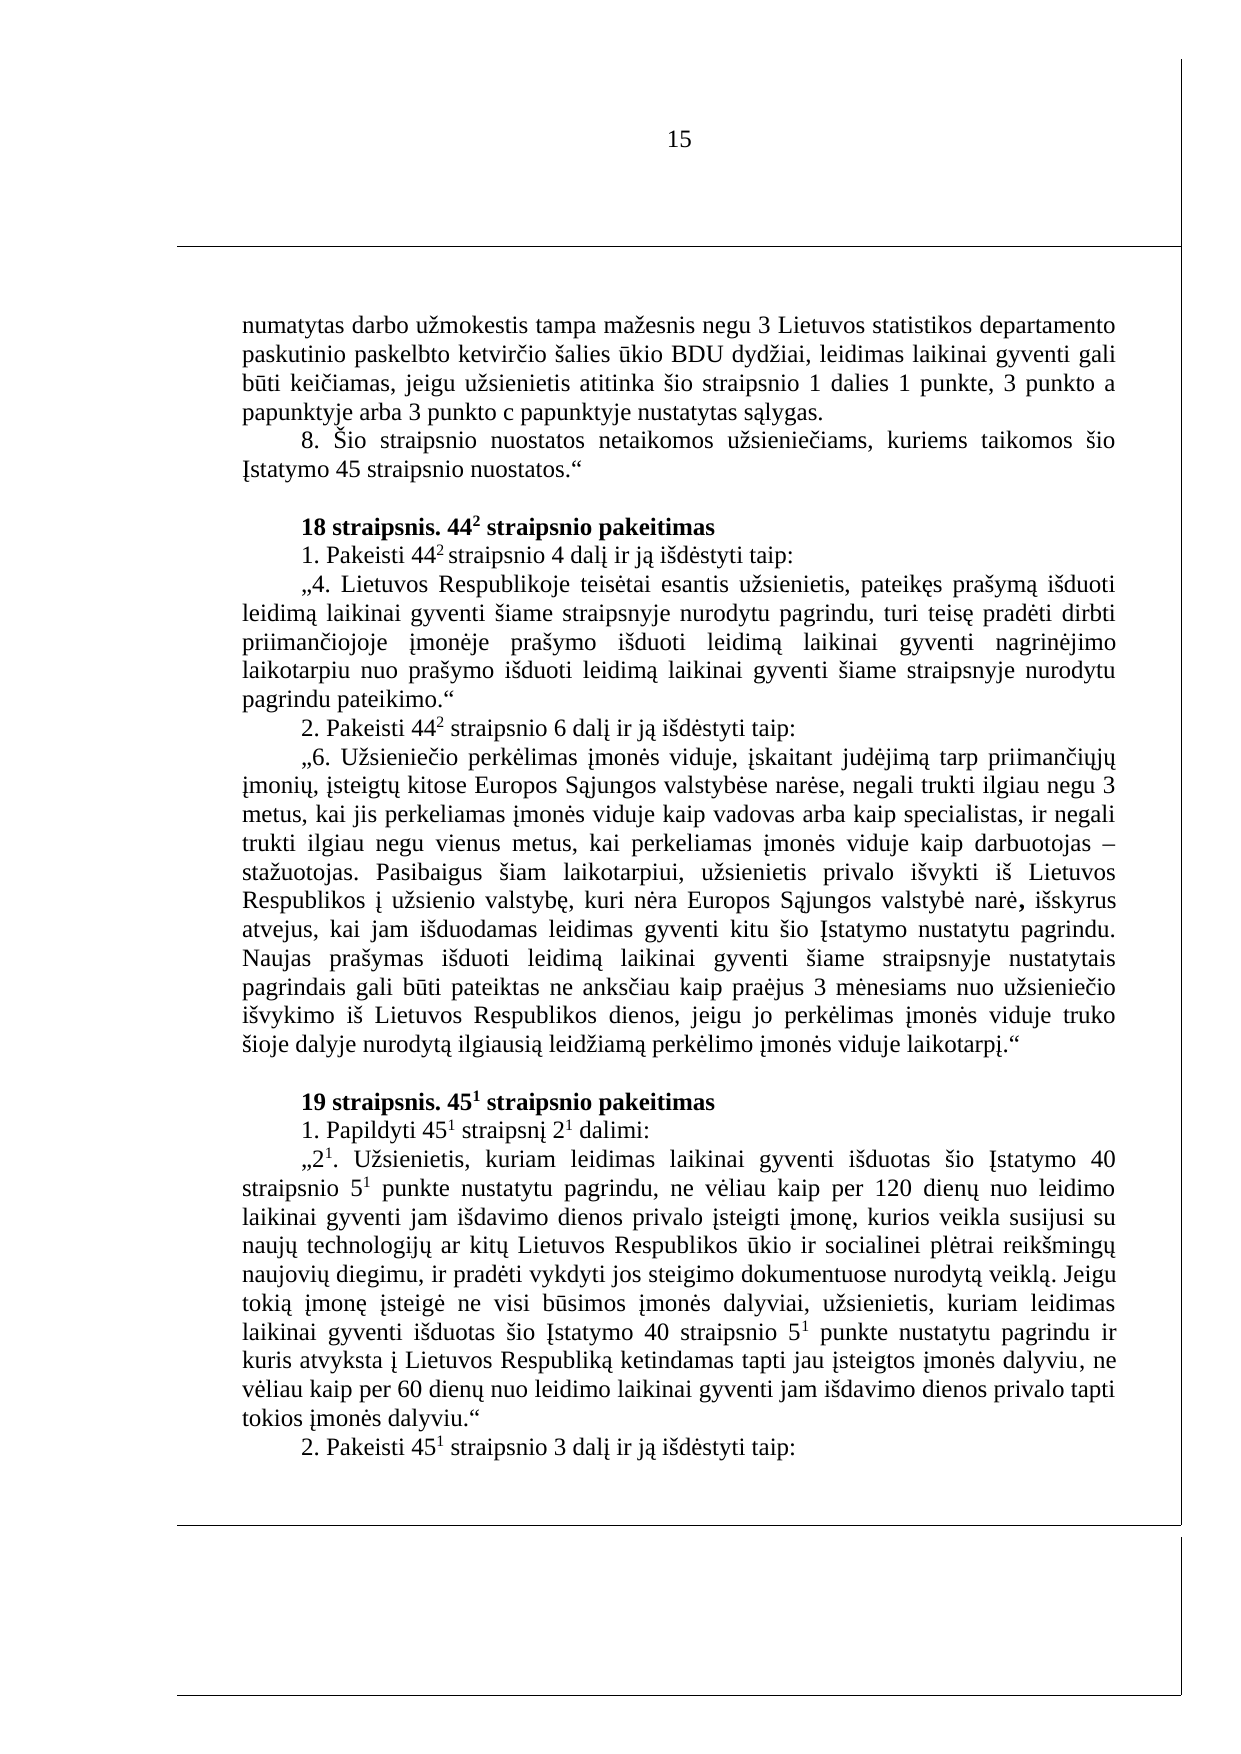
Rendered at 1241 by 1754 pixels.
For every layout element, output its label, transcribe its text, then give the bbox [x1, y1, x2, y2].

text 18 straipsnis. 442 straipsnio pakeitimas [177, 512, 1181, 540]
text 2. Pakeisti 451 straipsnio 3 dalį ir ją išdėstyti taip: [177, 1432, 1181, 1525]
text „21. Užsienietis, kuriam leidimas laikinai gyventi išduotas šio Įstatymo 40 straipsnio 51 punkte nustatytu pagrindu, ne vėliau kaip per 120 dienų nuo leidimo laikinai gyventi jam išdavimo dienos privalo įsteigti įmonę, kurios veikla susijusi su naujų technologijų ar kitų Lietuvos Respublikos ūkio ir socialinei plėtrai reikšmingų naujovių diegimu, ir pradėti vykdyti jos steigimo dokumentuose nurodytą veiklą. Jeigu tokią įmonę įsteigė ne visi būsimos įmonės dalyviai, užsienietis, kuriam leidimas laikinai gyventi išduotas šio Įstatymo 40 straipsnio 51 punkte nustatytu pagrindu ir kuris atvyksta į Lietuvos Respubliką ketindamas tapti jau įsteigtos įmonės dalyviu, ne vėliau kaip per 60 dienų nuo leidimo laikinai gyventi jam išdavimo dienos privalo tapti tokios įmonės dalyviu.“ [177, 1144, 1181, 1432]
text 19 straipsnis. 451 straipsnio pakeitimas [177, 1087, 1181, 1115]
text „4. Lietuvos Respublikoje teisėtai esantis užsienietis, pateikęs prašymą išduoti leidimą laikinai gyventi šiame straipsnyje nurodytu pagrindu, turi teisę pradėti dirbti priimančiojoje įmonėje prašymo išduoti leidimą laikinai gyventi nagrinėjimo laikotarpiu nuo prašymo išduoti leidimą laikinai gyventi šiame straipsnyje nurodytu pagrindu pateikimo.“ [177, 569, 1181, 713]
text numatytas darbo užmokestis tampa mažesnis negu 3 Lietuvos statistikos departamento paskutinio paskelbto ketvirčio šalies ūkio BDU dydžiai, leidimas laikinai gyventi gali būti keičiamas, jeigu užsienietis atitinka šio straipsnio 1 dalies 1 punkte, 3 punkto a papunktyje arba 3 punkto c papunktyje nustatytas sąlygas. [177, 246, 1181, 425]
text 1. Papildyti 451 straipsnį 21 dalimi: [177, 1115, 1181, 1144]
text 2. Pakeisti 442 straipsnio 6 dalį ir ją išdėstyti taip: [177, 713, 1181, 742]
text 8. Šio straipsnio nuostatos netaikomos užsieniečiams, kuriems taikomos šio Įstatymo 45 straipsnio nuostatos.“ [177, 425, 1181, 483]
text „6. Užsieniečio perkėlimas įmonės viduje, įskaitant judėjimą tarp priimančiųjų įmonių, įsteigtų kitose Europos Sąjungos valstybėse narėse, negali trukti ilgiau negu 3 metus, kai jis perkeliamas įmonės viduje kaip vadovas arba kaip specialistas, ir negali trukti ilgiau negu vienus metus, kai perkeliamas įmonės viduje kaip darbuotojas – stažuotojas. Pasibaigus šiam laikotarpiui, užsienietis privalo išvykti iš Lietuvos Respublikos į užsienio valstybę, kuri nėra Europos Sąjungos valstybė narė, išskyrus atvejus, kai jam išduodamas leidimas gyventi kitu šio Įstatymo nustatytu pagrindu. Naujas prašymas išduoti leidimą laikinai gyventi šiame straipsnyje nustatytais pagrindais gali būti pateiktas ne anksčiau kaip praėjus 3 mėnesiams nuo užsieniečio išvykimo iš Lietuvos Respublikos dienos, jeigu jo perkėlimas įmonės viduje truko šioje dalyje nurodytą ilgiausią leidžiamą perkėlimo įmonės viduje laikotarpį.“ [177, 742, 1181, 1058]
text 1. Pakeisti 442 straipsnio 4 dalį ir ją išdėstyti taip: [177, 540, 1181, 569]
